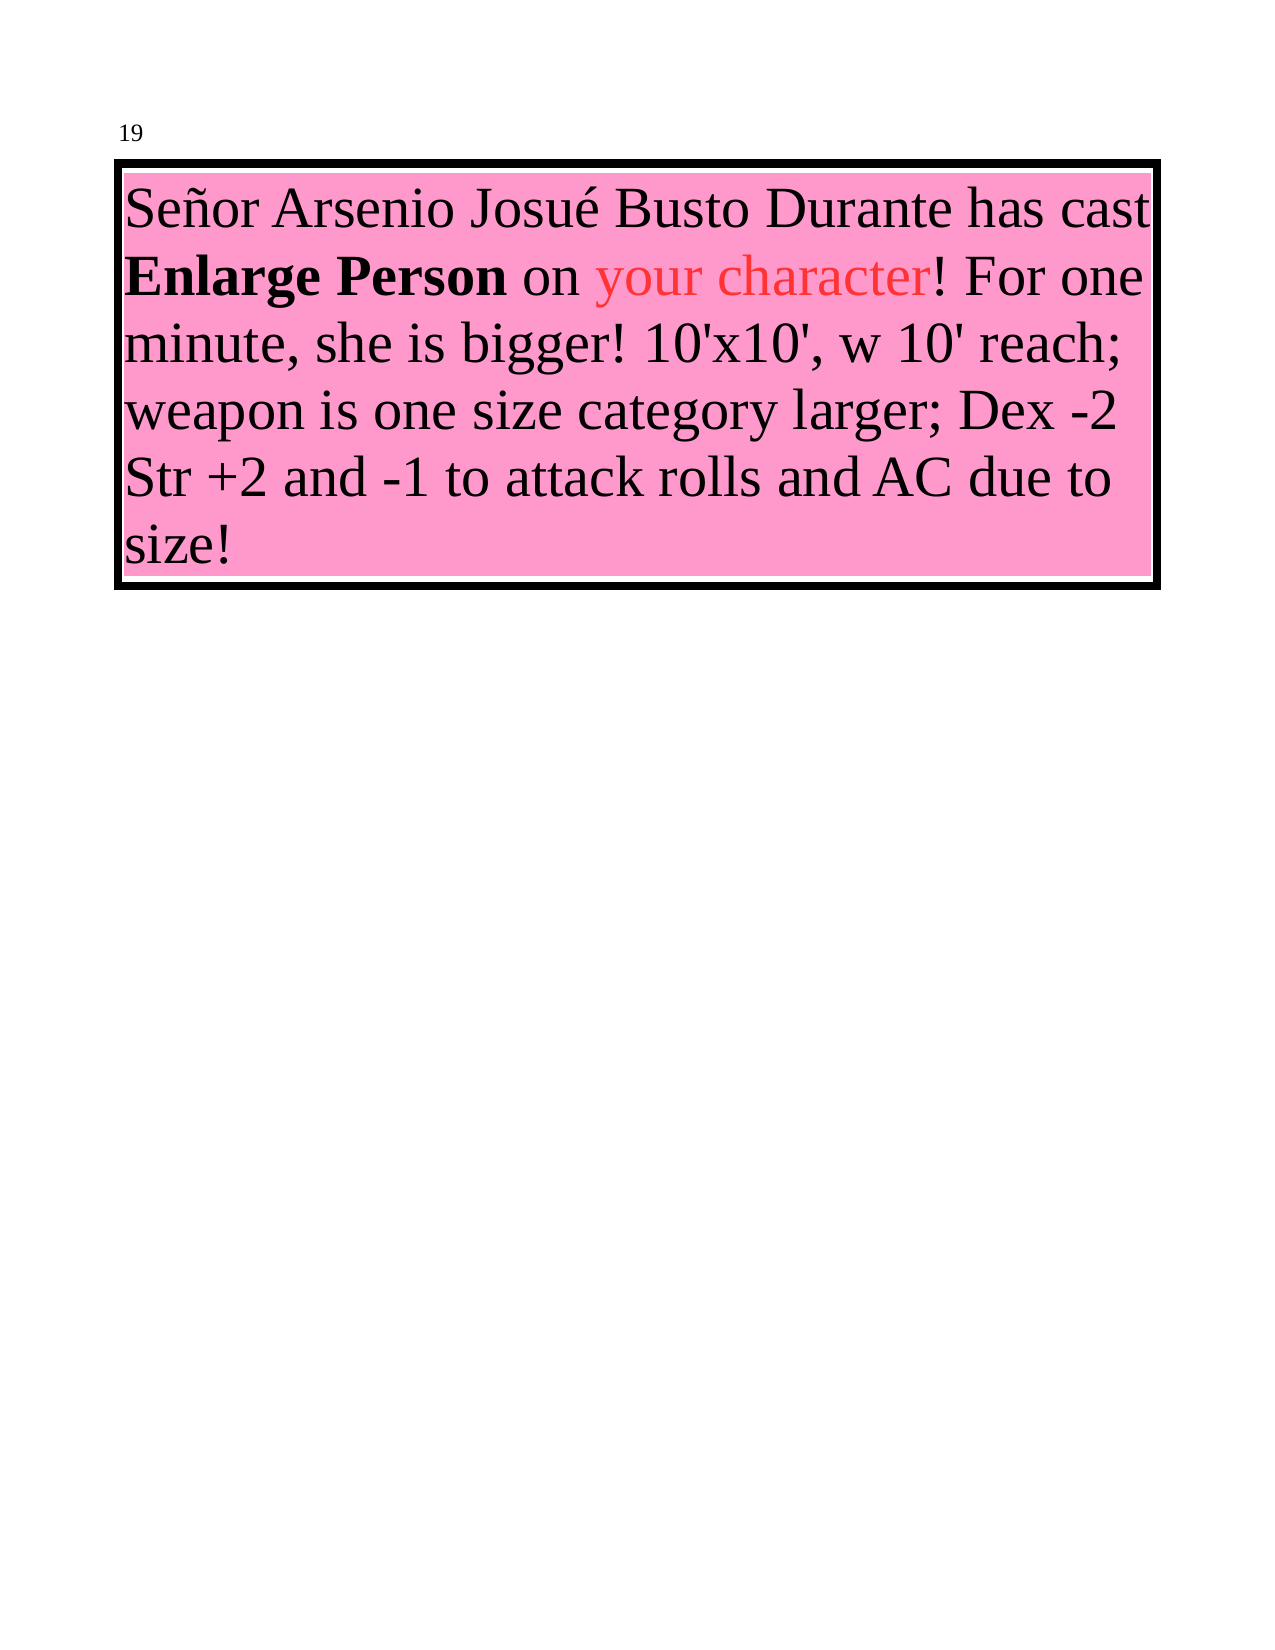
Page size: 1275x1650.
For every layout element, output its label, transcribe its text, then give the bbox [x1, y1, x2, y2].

text 19 [118, 118, 1157, 147]
table_header Señor Arsenio Josué Busto Durante has cast Enlarge Person on your character! For one minute, she is bigger! 10'x10', w 10' reach; weapon is one size category larger; Dex -2 Str +2 and -1 to attack rolls and AC due to size! [122, 168, 1153, 582]
